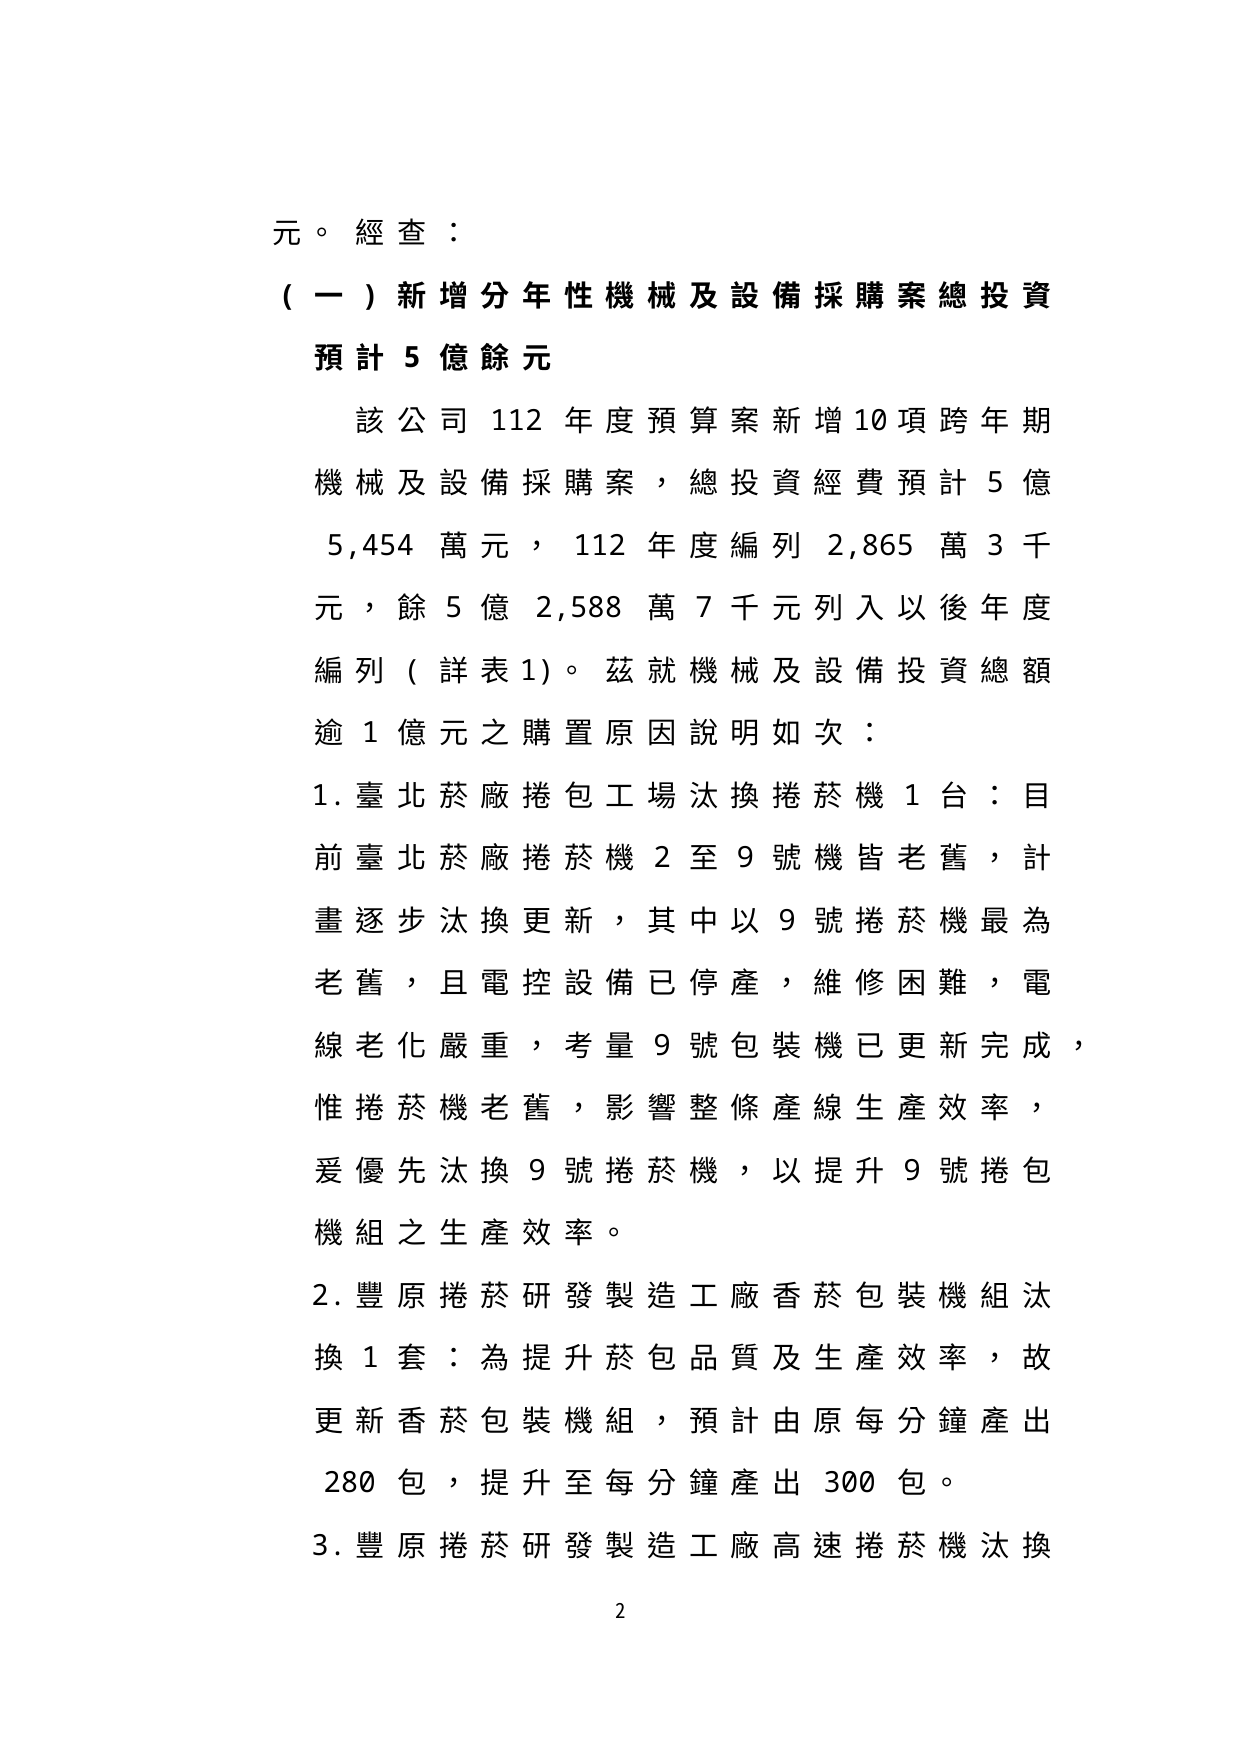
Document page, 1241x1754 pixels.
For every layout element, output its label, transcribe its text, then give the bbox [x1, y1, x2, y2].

text (一)新增分年性機械及設備採購案總投資預計5億餘元 [242, 252, 1058, 377]
text 2.豐原捲菸研發製造工廠香菸包裝機組汰換1套：為提升菸包品質及生產效率，故更新香菸包裝機組，預計由原每分鐘產出280包，提升至每分鐘產出300包。 [271, 1252, 1058, 1502]
text 該公司112年度預算案新增10項跨年期機械及設備採購案，總投資經費預計5億5,454萬元，112年度編列2,865萬3千元，餘5億2,588萬7千元列入以後年度編列(詳表1)。茲就機械及設備投資總額逾1億元之購置原因說明如次： [271, 377, 1058, 752]
text 3.豐原捲菸研發製造工廠高速捲菸機汰換 [271, 1502, 1058, 1564]
text 1.臺北菸廠捲包工場汰換捲菸機1台：目前臺北菸廠捲菸機2至9號機皆老舊，計畫逐步汰換更新，其中以9號捲菸機最為老舊，且電控設備已停產，維修困難，電線老化嚴重，考量9號包裝機已更新完成，惟捲菸機老舊，影響整條產線生產效率，爰優先汰換9號捲菸機，以提升9號捲包機組之生產效率。 [271, 752, 1058, 1252]
text 元。經查： [242, 189, 1058, 252]
